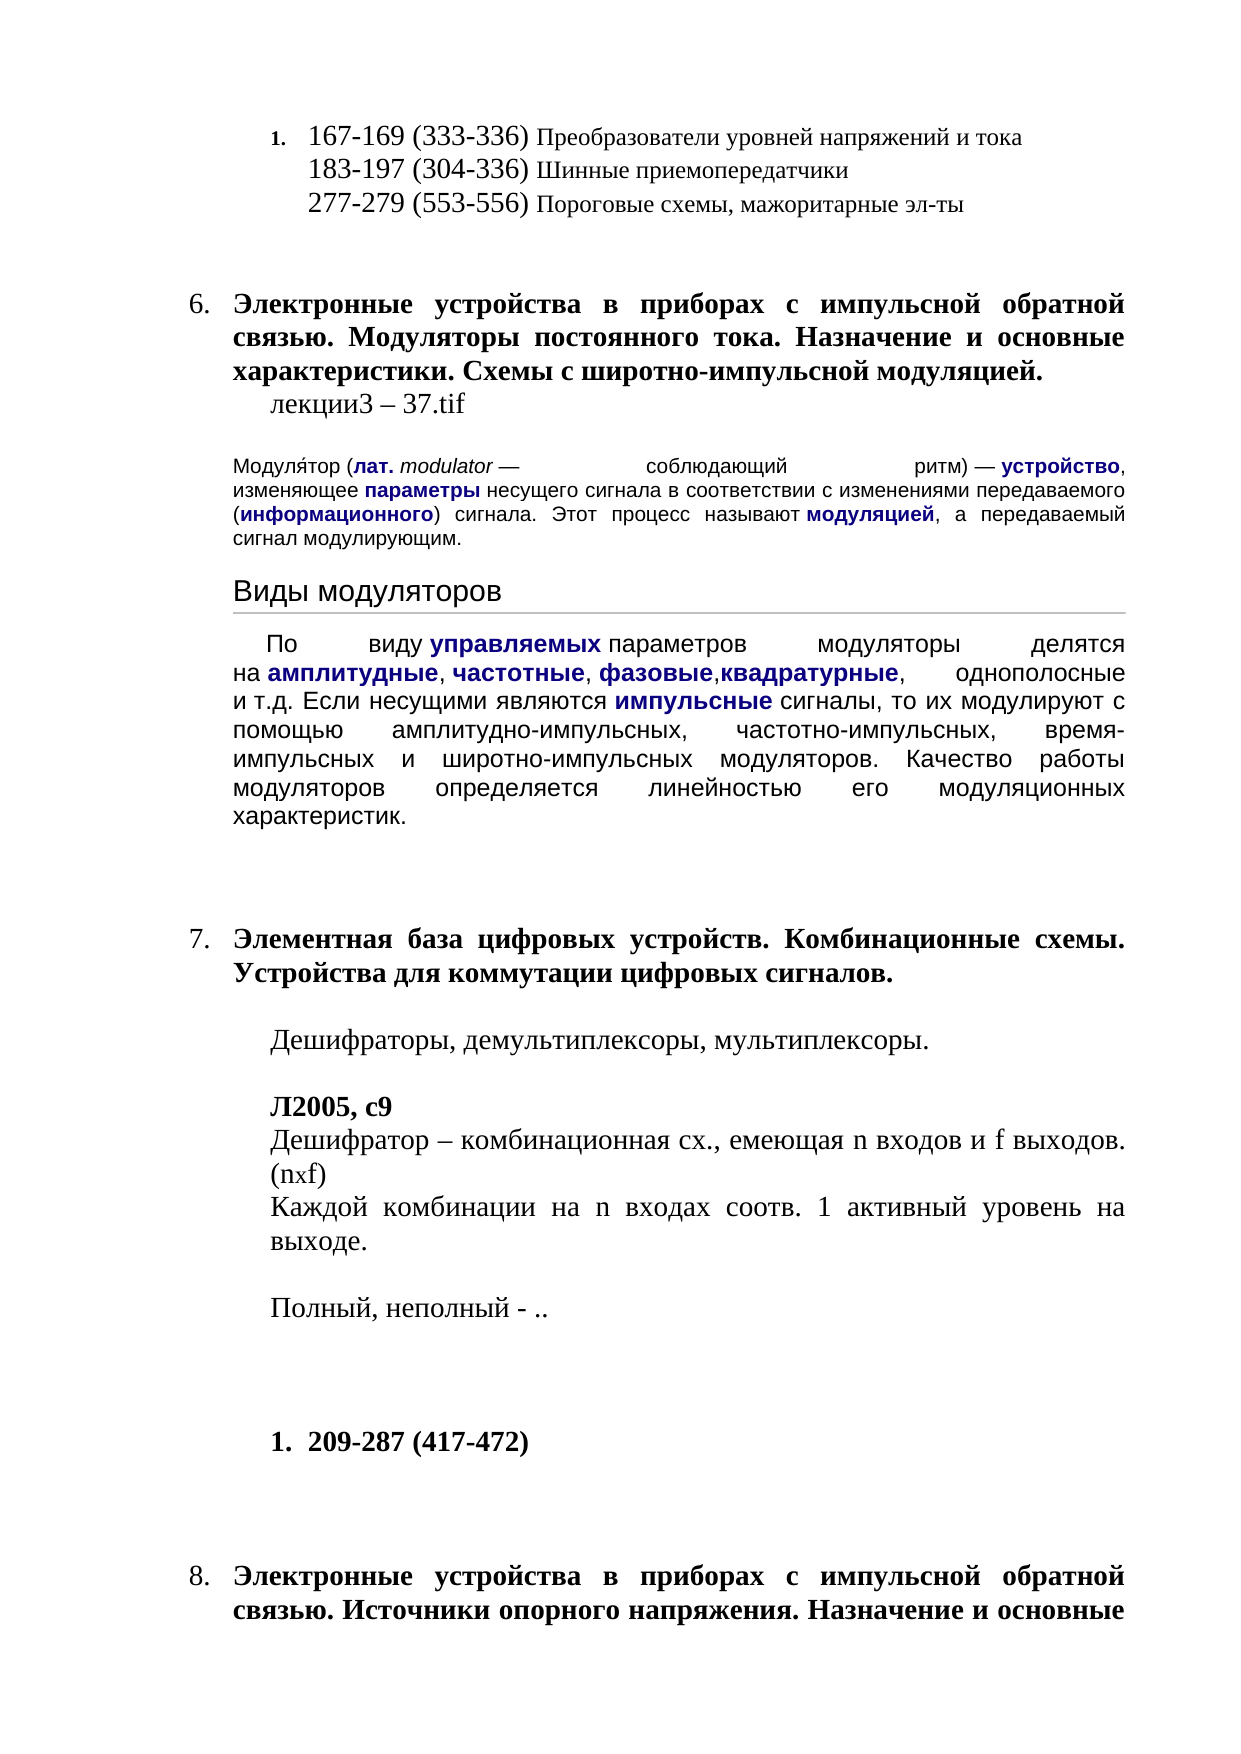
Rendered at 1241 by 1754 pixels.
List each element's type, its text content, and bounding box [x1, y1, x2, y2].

table_cell Элементная база цифровых устройств. Комбинационные схемы. Преобразователи уровней напряжений, приемопередатчики, пороговые и мажоритарные схемы. Л2005, с11 167-169 (333-336) Преобразователи уровней напряжений и тока 183-197 (304-336) Шинные приемопередатчики 277-279 (553-556) Пороговые схемы, мажоритарные эл-ты [221, 118, 1137, 286]
table_cell Электронные устройства в приборах с импульсной обратной связью. Модуляторы постоянного тока. Назначение и основные характеристики. Схемы с широтно-импульсной модуляцией. лекции3 – 37.tif Модуля́тор (лат. modulator — соблюдающий ритм) — устройство, изменяющее параметры несущего сигнала в соответствии с изменениями передаваемого (информационного) сигнала. Этот процесс называют модуляцией, а передаваемый сигнал модулирующим. Виды модуляторов По виду управляемых параметров модуляторы делятся на амплитудные, частотные, фазовые,квадратурные, однополосные и т.д. Если несущими являются импульсные сигналы, то их модулируют с помощью амплитудно-импульсных, частотно-импульсных, время-импульсных и широтно-импульсных модуляторов. Качество работы модуляторов определяется линейностью его модуляционных характеристик. [221, 286, 1137, 921]
table_cell Элементная база цифровых устройств. Комбинационные схемы. Устройства для коммутации цифровых сигналов. Дешифраторы, демультиплексоры, мультиплексоры. Л2005, с9 Дешифратор – комбинационная сх., емеющая n входов и f выходов. (nxf) Каждой комбинации на n входах соотв. 1 активный уровень на выходе. Полный, неполный - .. 209-287 (417-472) [221, 921, 1137, 1558]
table_cell Электронные устройства в приборах с импульсной обратной связью. Источники опорного напряжения. Назначение и основные [221, 1559, 1137, 1626]
table_cell 8. [163, 1559, 221, 1626]
table_cell [163, 118, 221, 286]
table_cell 7. [163, 921, 221, 1558]
table_cell 6. [163, 286, 221, 921]
